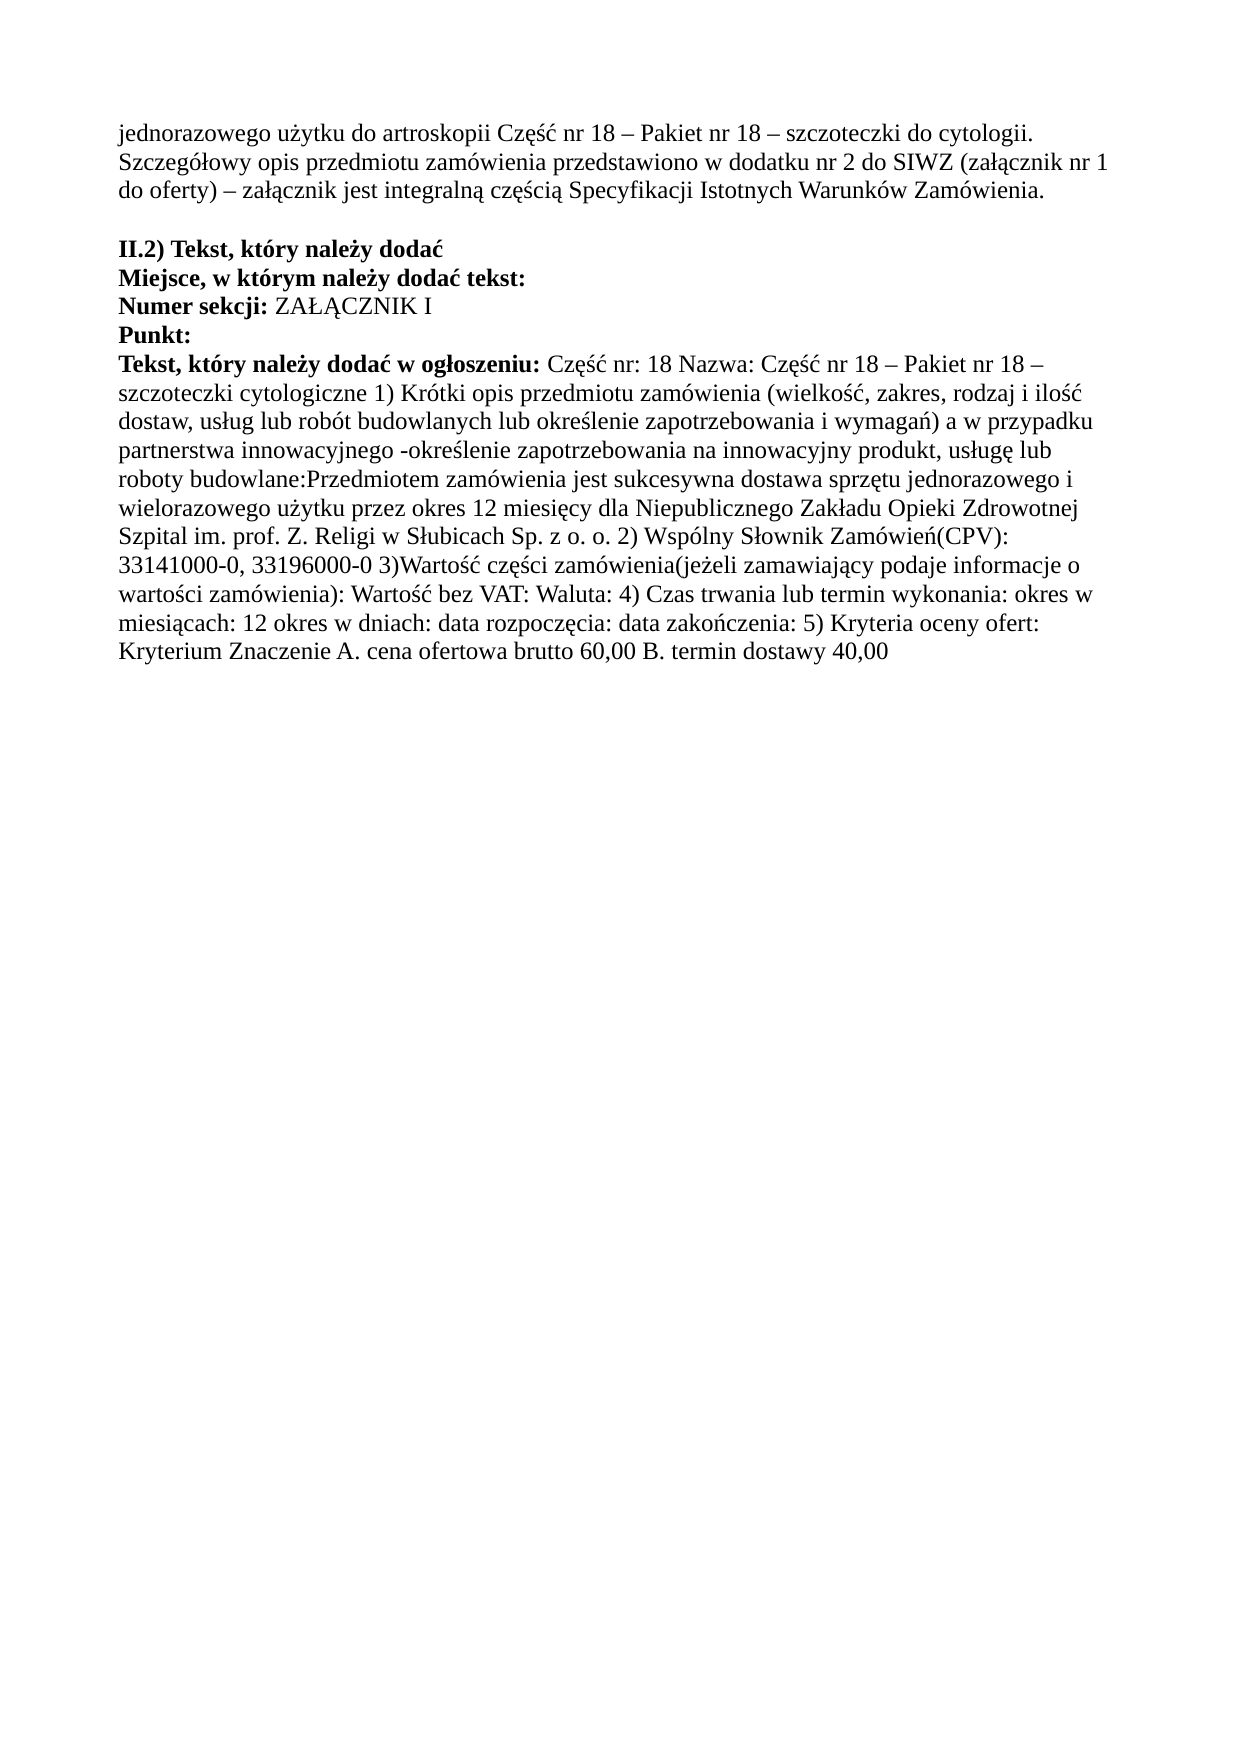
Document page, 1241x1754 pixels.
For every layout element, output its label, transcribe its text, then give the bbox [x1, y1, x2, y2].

text jednorazowego użytku do artroskopii Część nr 18 – Pakiet nr 18 – szczoteczki do cytologii. Szczegółowy opis przedmiotu zamówienia przedstawiono w dodatku nr 2 do SIWZ (załącznik nr 1 do oferty) – załącznik jest integralną częścią Specyfikacji Istotnych Warunków Zamówienia. [118, 118, 1122, 204]
text Miejsce, w którym należy dodać tekst: Numer sekcji: ZAŁĄCZNIK I Punkt: Tekst, który należy dodać w ogłoszeniu: Część nr: 18 Nazwa: Część nr 18 – Pakiet nr 18 – szczoteczki cytologiczne 1) Krótki opis przedmiotu zamówienia (wielkość, zakres, rodzaj i ilość dostaw, usług lub robót budowlanych lub określenie zapotrzebowania i wymagań) a w przypadku partnerstwa innowacyjnego -określenie zapotrzebowania na innowacyjny produkt, usługę lub roboty budowlane:Przedmiotem zamówienia jest sukcesywna dostawa sprzętu jednorazowego i wielorazowego użytku przez okres 12 miesięcy dla Niepublicznego Zakładu Opieki Zdrowotnej Szpital im. prof. Z. Religi w Słubicach Sp. z o. o. 2) Wspólny Słownik Zamówień(CPV): 33141000-0, 33196000-0 3)Wartość części zamówienia(jeżeli zamawiający podaje informacje o wartości zamówienia): Wartość bez VAT: Waluta: 4) Czas trwania lub termin wykonania: okres w miesiącach: 12 okres w dniach: data rozpoczęcia: data zakończenia: 5) Kryteria oceny ofert: Kryterium Znaczenie A. cena ofertowa brutto 60,00 B. termin dostawy 40,00 [118, 263, 1122, 665]
text II.2) Tekst, który należy dodać [118, 234, 1122, 263]
